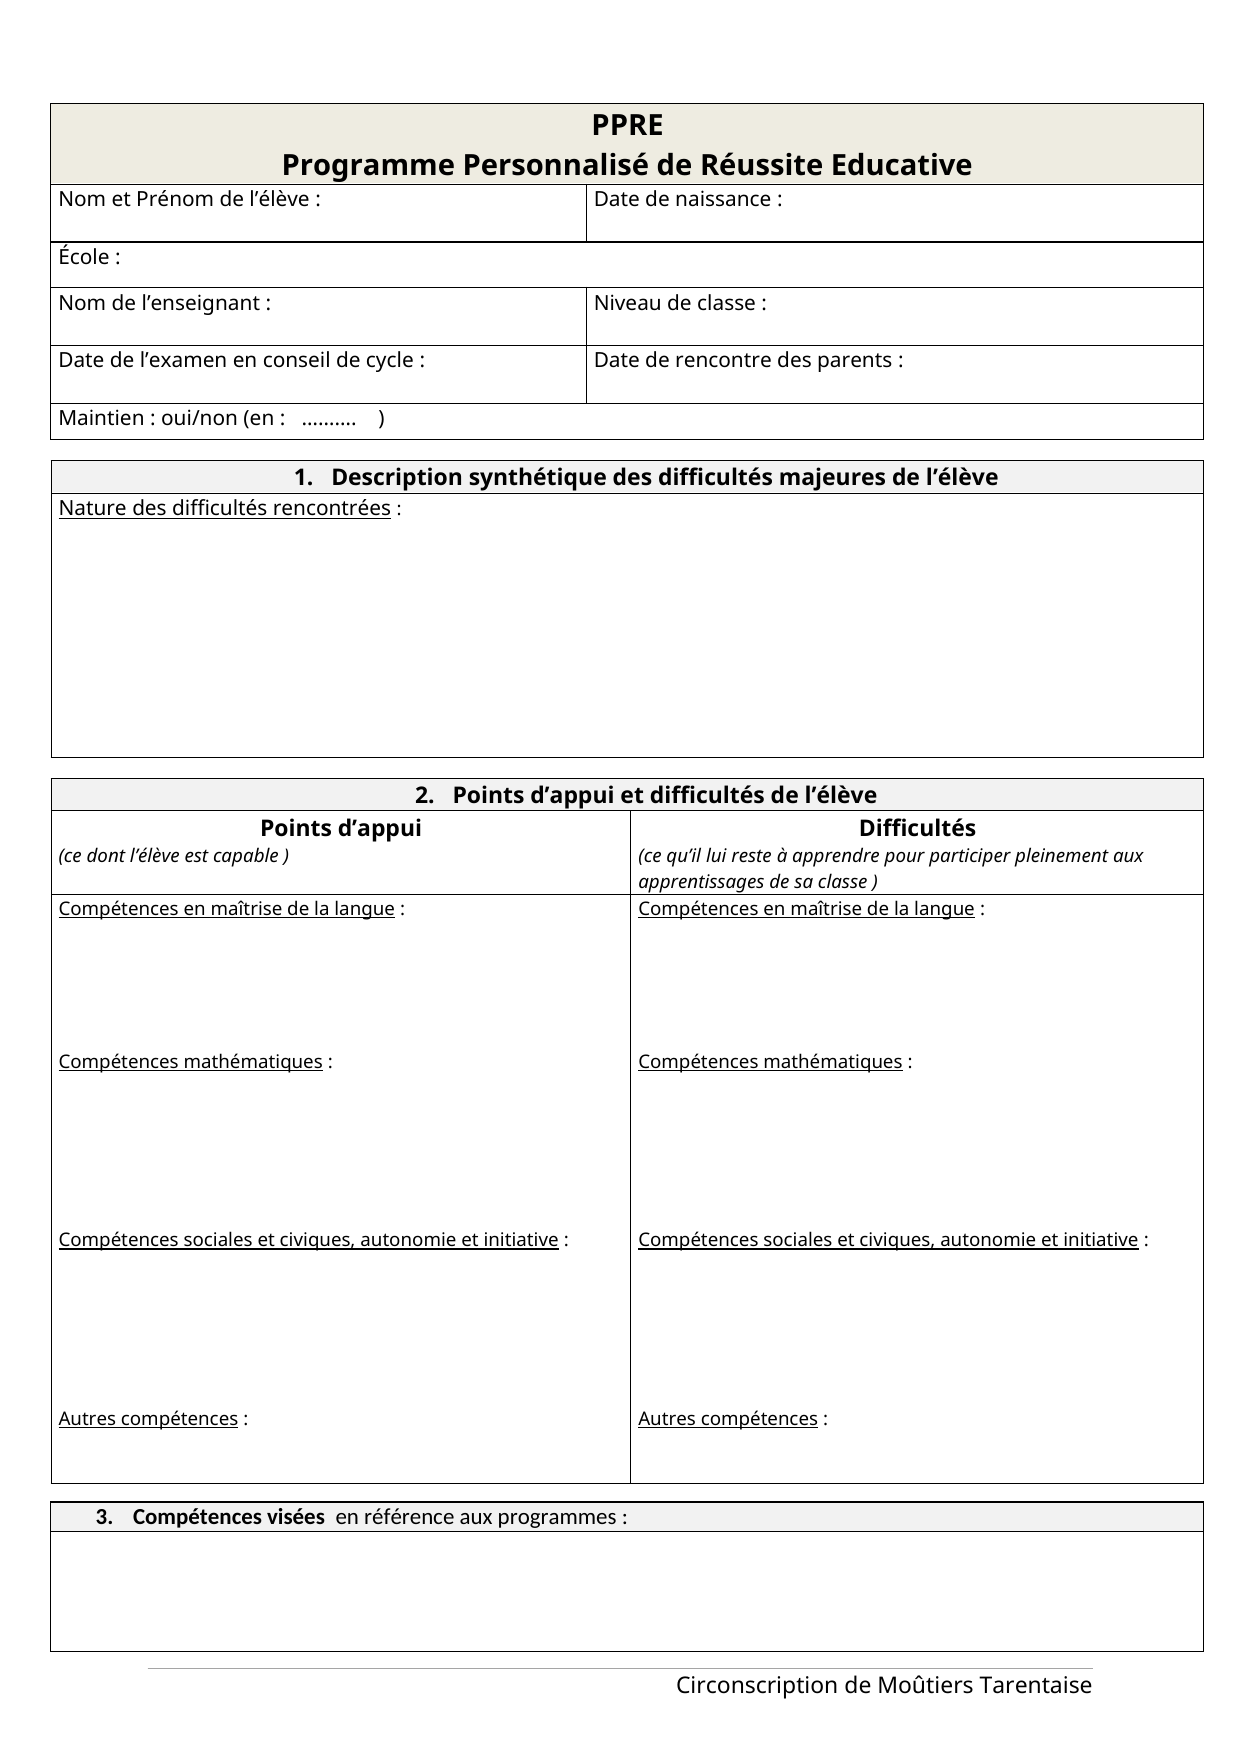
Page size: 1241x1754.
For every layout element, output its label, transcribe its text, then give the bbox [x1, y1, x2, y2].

table_cell Compétences en maîtrise de la langue : Compétences mathématiques : Compétences sociales et civiques, autonomie et initiative : Autres compétences : [631, 895, 1203, 1483]
table_header Description synthétique des difficultés majeures de l’élève [52, 461, 1203, 492]
table_cell Difficultés (ce qu’il lui reste à apprendre pour participer pleinement aux apprentissages de sa classe ) [631, 811, 1203, 894]
table_header Points d’appui et difficultés de l’élève [52, 779, 1203, 810]
table_cell École : [51, 243, 1203, 287]
table_cell Date de rencontre des parents : [587, 346, 1203, 402]
table_cell Nom et Prénom de l’élève : [51, 185, 586, 241]
table_cell Niveau de classe : [587, 288, 1203, 344]
table_cell Nom de l’enseignant : [51, 288, 586, 344]
table_cell Points d’appui (ce dont l’élève est capable ) [52, 811, 630, 894]
table_cell Nature des difficultés rencontrées : [52, 494, 1203, 757]
table_cell Date de l’examen en conseil de cycle : [51, 346, 586, 402]
table_cell Maintien : oui/non (en : ………. ) [51, 404, 1203, 439]
table_cell [51, 1532, 1203, 1651]
table_header Compétences visées en référence aux programmes : [51, 1503, 1203, 1531]
table_cell Date de naissance : [587, 185, 1203, 241]
table_cell Compétences en maîtrise de la langue : Compétences mathématiques : Compétences sociales et civiques, autonomie et initiative : Autres compétences : [52, 895, 630, 1483]
table_header PPRE Programme Personnalisé de Réussite Educative [51, 104, 1203, 183]
